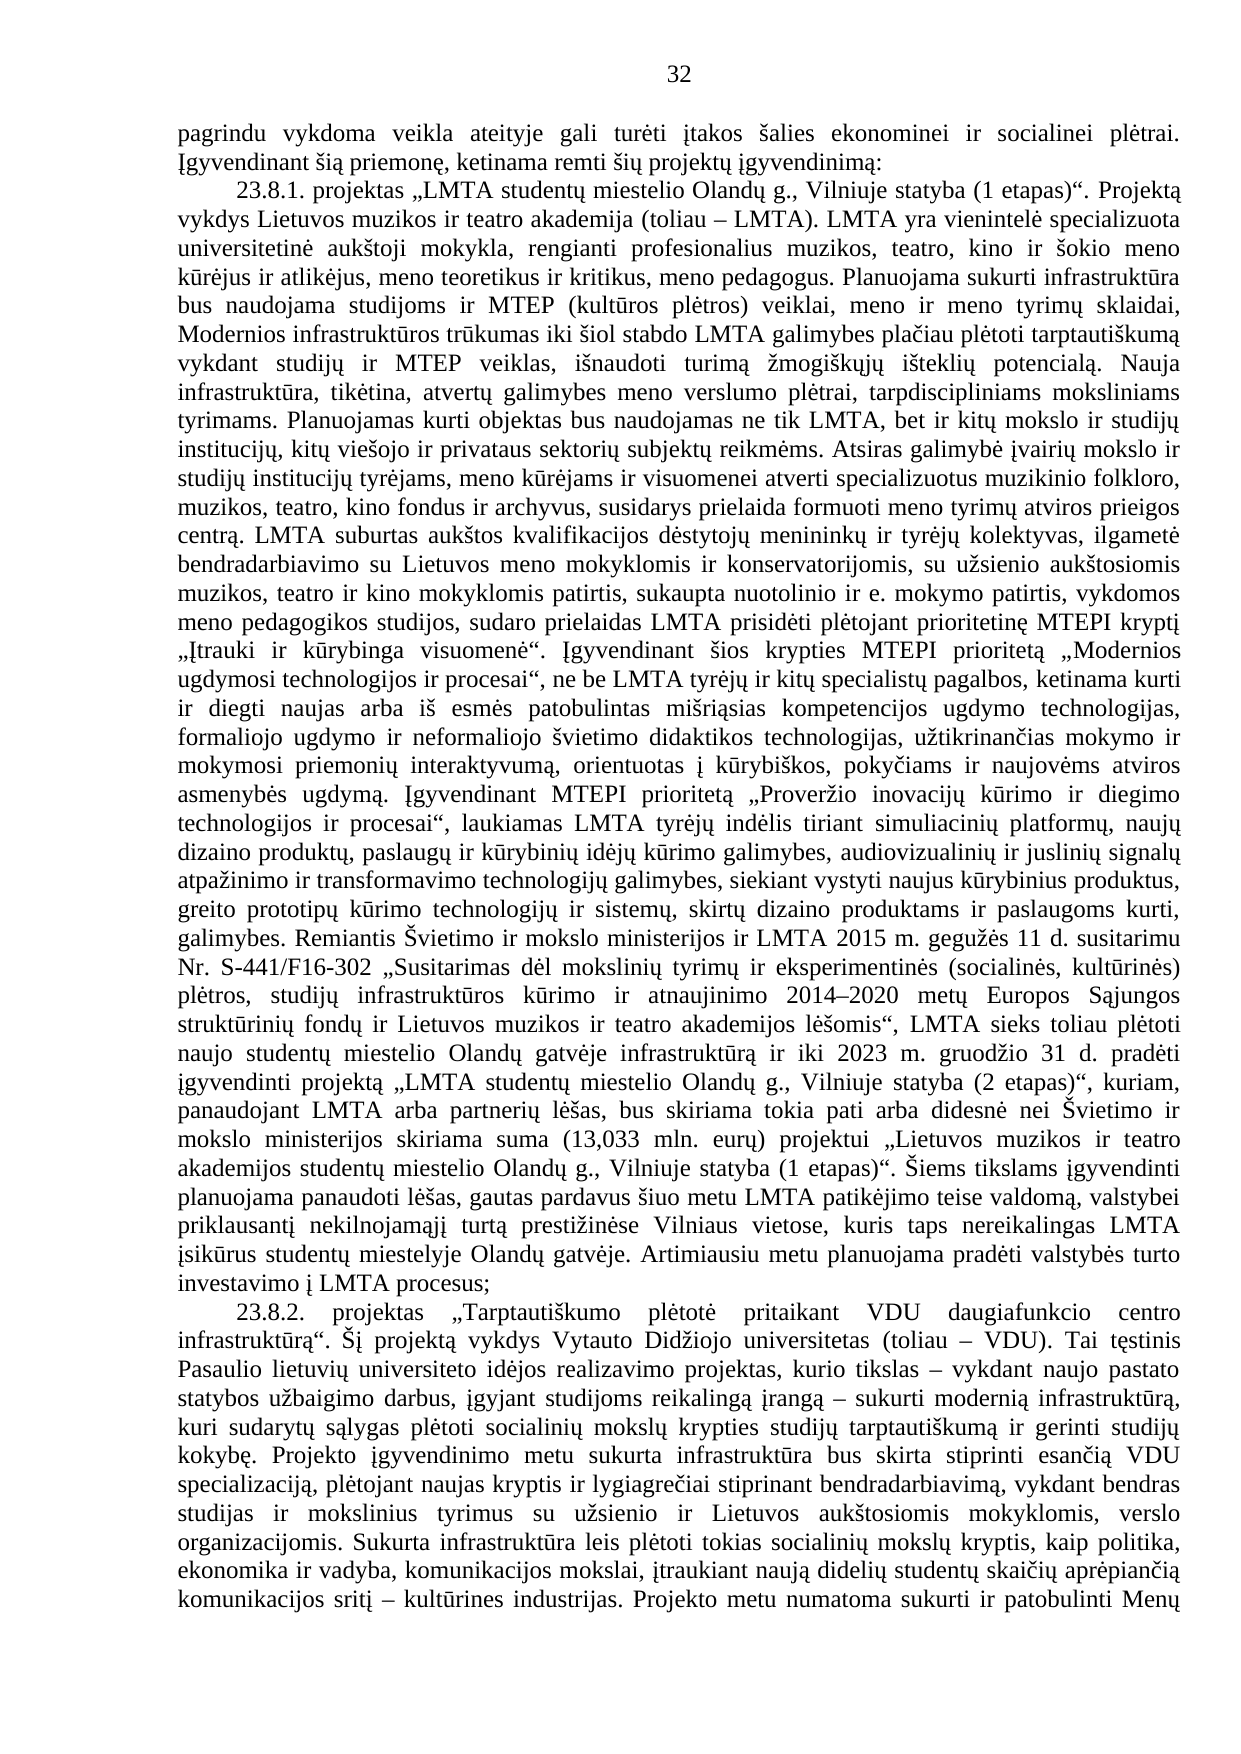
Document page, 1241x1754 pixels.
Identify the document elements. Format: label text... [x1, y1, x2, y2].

text pagrindu vykdoma veikla ateityje gali turėti įtakos šalies ekonominei ir socialinei plėtrai. Įgyvendinant šią priemonę, ketinama remti šių projektų įgyvendinimą: [177, 118, 1181, 176]
text 23.8.2. projektas „Tarptautiškumo plėtotė pritaikant VDU daugiafunkcio centro infrastruktūrą“. Šį projektą vykdys Vytauto Didžiojo universitetas (toliau – VDU). Tai tęstinis Pasaulio lietuvių universiteto idėjos realizavimo projektas, kurio tikslas – vykdant naujo pastato statybos užbaigimo darbus, įgyjant studijoms reikalingą įrangą – sukurti modernią infrastruktūrą, kuri sudarytų sąlygas plėtoti socialinių mokslų krypties studijų tarptautiškumą ir gerinti studijų kokybę. Projekto įgyvendinimo metu sukurta infrastruktūra bus skirta stiprinti esančią VDU specializaciją, plėtojant naujas kryptis ir lygiagrečiai stiprinant bendradarbiavimą, vykdant bendras studijas ir mokslinius tyrimus su užsienio ir Lietuvos aukštosiomis mokyklomis, verslo organizacijomis. Sukurta infrastruktūra leis plėtoti tokias socialinių mokslų kryptis, kaip politika, ekonomika ir vadyba, komunikacijos mokslai, įtraukiant naują didelių studentų skaičių aprėpiančią komunikacijos sritį – kultūrines industrijas. Projekto metu numatoma sukurti ir patobulinti Menų [177, 1297, 1181, 1613]
text 23.8.1. projektas „LMTA studentų miestelio Olandų g., Vilniuje statyba (1 etapas)“. Projektą vykdys Lietuvos muzikos ir teatro akademija (toliau – LMTA). LMTA yra vienintelė specializuota universitetinė aukštoji mokykla, rengianti profesionalius muzikos, teatro, kino ir šokio meno kūrėjus ir atlikėjus, meno teoretikus ir kritikus, meno pedagogus. Planuojama sukurti infrastruktūra bus naudojama studijoms ir MTEP (kultūros plėtros) veiklai, meno ir meno tyrimų sklaidai, Modernios infrastruktūros trūkumas iki šiol stabdo LMTA galimybes plačiau plėtoti tarptautiškumą vykdant studijų ir MTEP veiklas, išnaudoti turimą žmogiškųjų išteklių potencialą. Nauja infrastruktūra, tikėtina, atvertų galimybes meno verslumo plėtrai, tarpdiscipliniams moksliniams tyrimams. Planuojamas kurti objektas bus naudojamas ne tik LMTA, bet ir kitų mokslo ir studijų institucijų, kitų viešojo ir privataus sektorių subjektų reikmėms. Atsiras galimybė įvairių mokslo ir studijų institucijų tyrėjams, meno kūrėjams ir visuomenei atverti specializuotus muzikinio folkloro, muzikos, teatro, kino fondus ir archyvus, susidarys prielaida formuoti meno tyrimų atviros prieigos centrą. LMTA suburtas aukštos kvalifikacijos dėstytojų menininkų ir tyrėjų kolektyvas, ilgametė bendradarbiavimo su Lietuvos meno mokyklomis ir konservatorijomis, su užsienio aukštosiomis muzikos, teatro ir kino mokyklomis patirtis, sukaupta nuotolinio ir e. mokymo patirtis, vykdomos meno pedagogikos studijos, sudaro prielaidas LMTA prisidėti plėtojant prioritetinę MTEPI kryptį „Įtrauki ir kūrybinga visuomenė“. Įgyvendinant šios krypties MTEPI prioritetą „Modernios ugdymosi technologijos ir procesai“, ne be LMTA tyrėjų ir kitų specialistų pagalbos, ketinama kurti ir diegti naujas arba iš esmės patobulintas mišriąsias kompetencijos ugdymo technologijas, formaliojo ugdymo ir neformaliojo švietimo didaktikos technologijas, užtikrinančias mokymo ir mokymosi priemonių interaktyvumą, orientuotas į kūrybiškos, pokyčiams ir naujovėms atviros asmenybės ugdymą. Įgyvendinant MTEPI prioritetą „Proveržio inovacijų kūrimo ir diegimo technologijos ir procesai“, laukiamas LMTA tyrėjų indėlis tiriant simuliacinių platformų, naujų dizaino produktų, paslaugų ir kūrybinių idėjų kūrimo galimybes, audiovizualinių ir juslinių signalų atpažinimo ir transformavimo technologijų galimybes, siekiant vystyti naujus kūrybinius produktus, greito prototipų kūrimo technologijų ir sistemų, skirtų dizaino produktams ir paslaugoms kurti, galimybes. Remiantis Švietimo ir mokslo ministerijos ir LMTA 2015 m. gegužės 11 d. susitarimu Nr. S-441/F16-302 „Susitarimas dėl mokslinių tyrimų ir eksperimentinės (socialinės, kultūrinės) plėtros, studijų infrastruktūros kūrimo ir atnaujinimo 2014–2020 metų Europos Sąjungos struktūrinių fondų ir Lietuvos muzikos ir teatro akademijos lėšomis“, LMTA sieks toliau plėtoti naujo studentų miestelio Olandų gatvėje infrastruktūrą ir iki 2023 m. gruodžio 31 d. pradėti įgyvendinti projektą „LMTA studentų miestelio Olandų g., Vilniuje statyba (2 etapas)“, kuriam, panaudojant LMTA arba partnerių lėšas, bus skiriama tokia pati arba didesnė nei Švietimo ir mokslo ministerijos skiriama suma (13,033 mln. eurų) projektui „Lietuvos muzikos ir teatro akademijos studentų miestelio Olandų g., Vilniuje statyba (1 etapas)“. Šiems tikslams įgyvendinti planuojama panaudoti lėšas, gautas pardavus šiuo metu LMTA patikėjimo teise valdomą, valstybei priklausantį nekilnojamąjį turtą prestižinėse Vilniaus vietose, kuris taps nereikalingas LMTA įsikūrus studentų miestelyje Olandų gatvėje. Artimiausiu metu planuojama pradėti valstybės turto investavimo į LMTA procesus; [177, 176, 1181, 1297]
